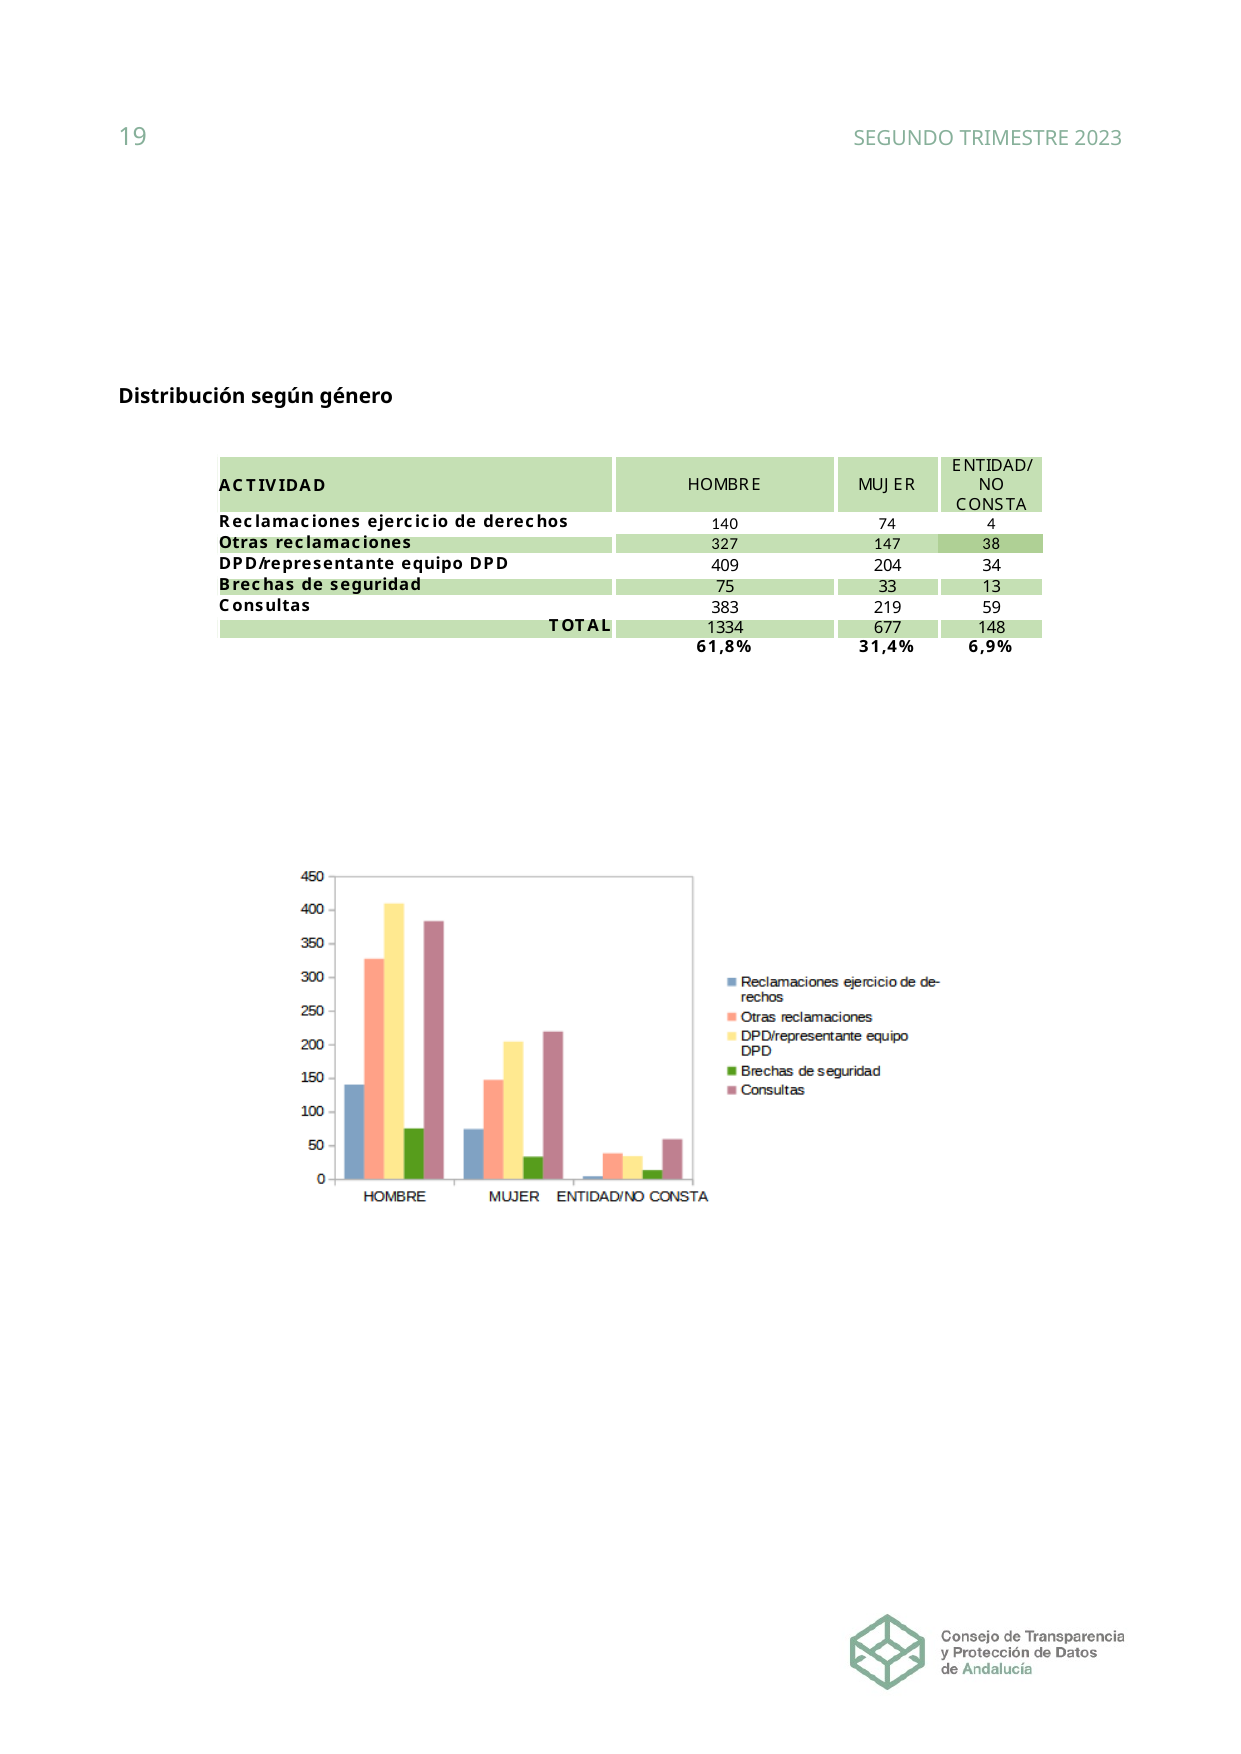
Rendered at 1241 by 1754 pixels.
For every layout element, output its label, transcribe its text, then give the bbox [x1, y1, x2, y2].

picture [838, 1599, 1142, 1712]
text Distribución según género [118, 381, 1122, 409]
picture [297, 865, 944, 1204]
